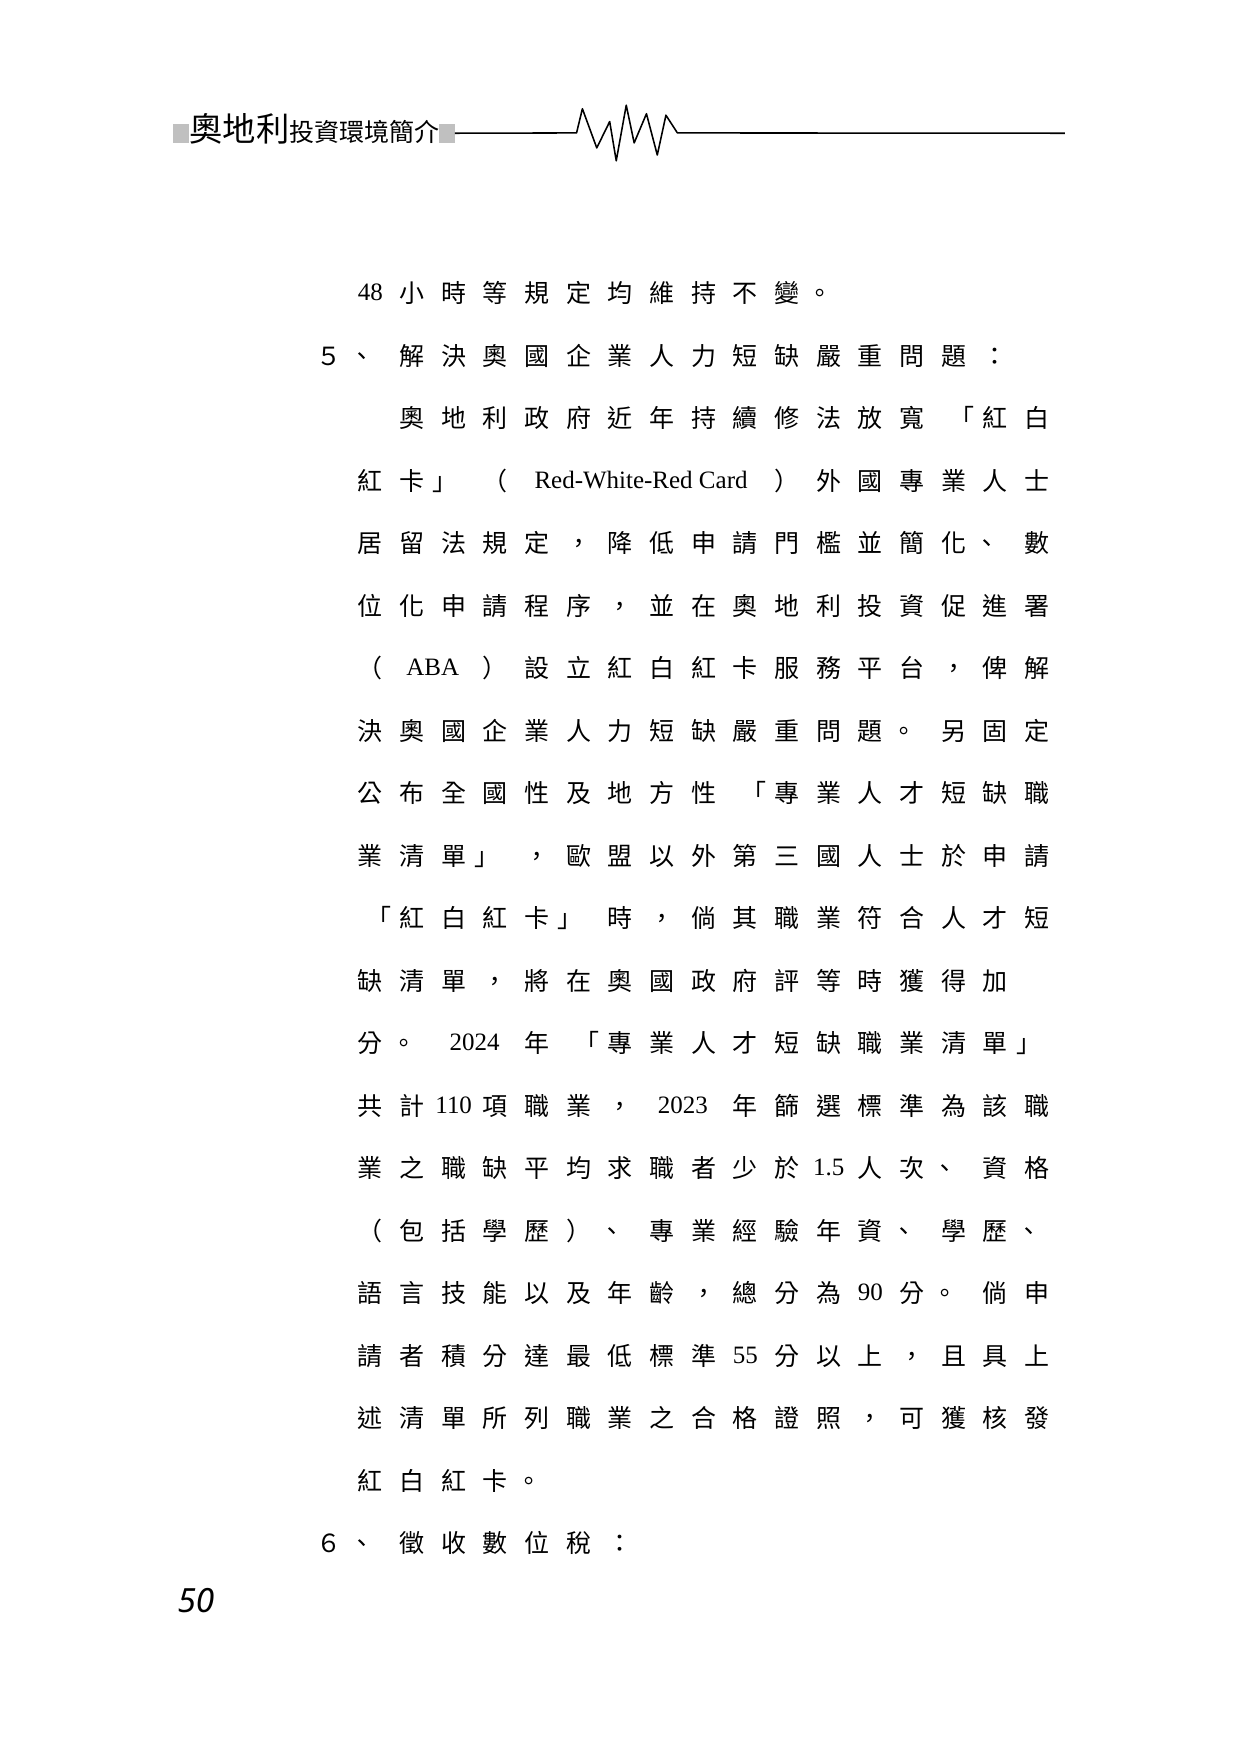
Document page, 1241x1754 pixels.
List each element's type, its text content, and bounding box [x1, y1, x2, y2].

text 48小時等規定均維持不變。 [330, 250, 1058, 313]
text ６、徵收數位稅： [281, 1500, 1058, 1563]
text 奧地利政府近年持續修法放寬「紅白紅卡」（Red-White-Red Card）外國專業人士居留法規定，降低申請門檻並簡化、數位化申請程序，並在奧地利投資促進署（ABA）設立紅白紅卡服務平台，俾解決奧國企業人力短缺嚴重問題。另固定公布全國性及地方性「專業人才短缺職業清單」，歐盟以外第三國人士於申請「紅白紅卡」時，倘其職業符合人才短缺清單，將在奧國政府評等時獲得加分。2024年「專業人才短缺職業清單」共計110項職業，2023年篩選標準為該職業之職缺平均求職者少於1.5人次、資格（包括學歷）、專業經驗年資、學歷、語言技能以及年齡，總分為90分。倘申請者積分達最低標準55分以上，且具上述清單所列職業之合格證照，可獲核發紅白紅卡。 [330, 375, 1058, 1500]
text ５、解決奧國企業人力短缺嚴重問題： [281, 313, 1058, 375]
